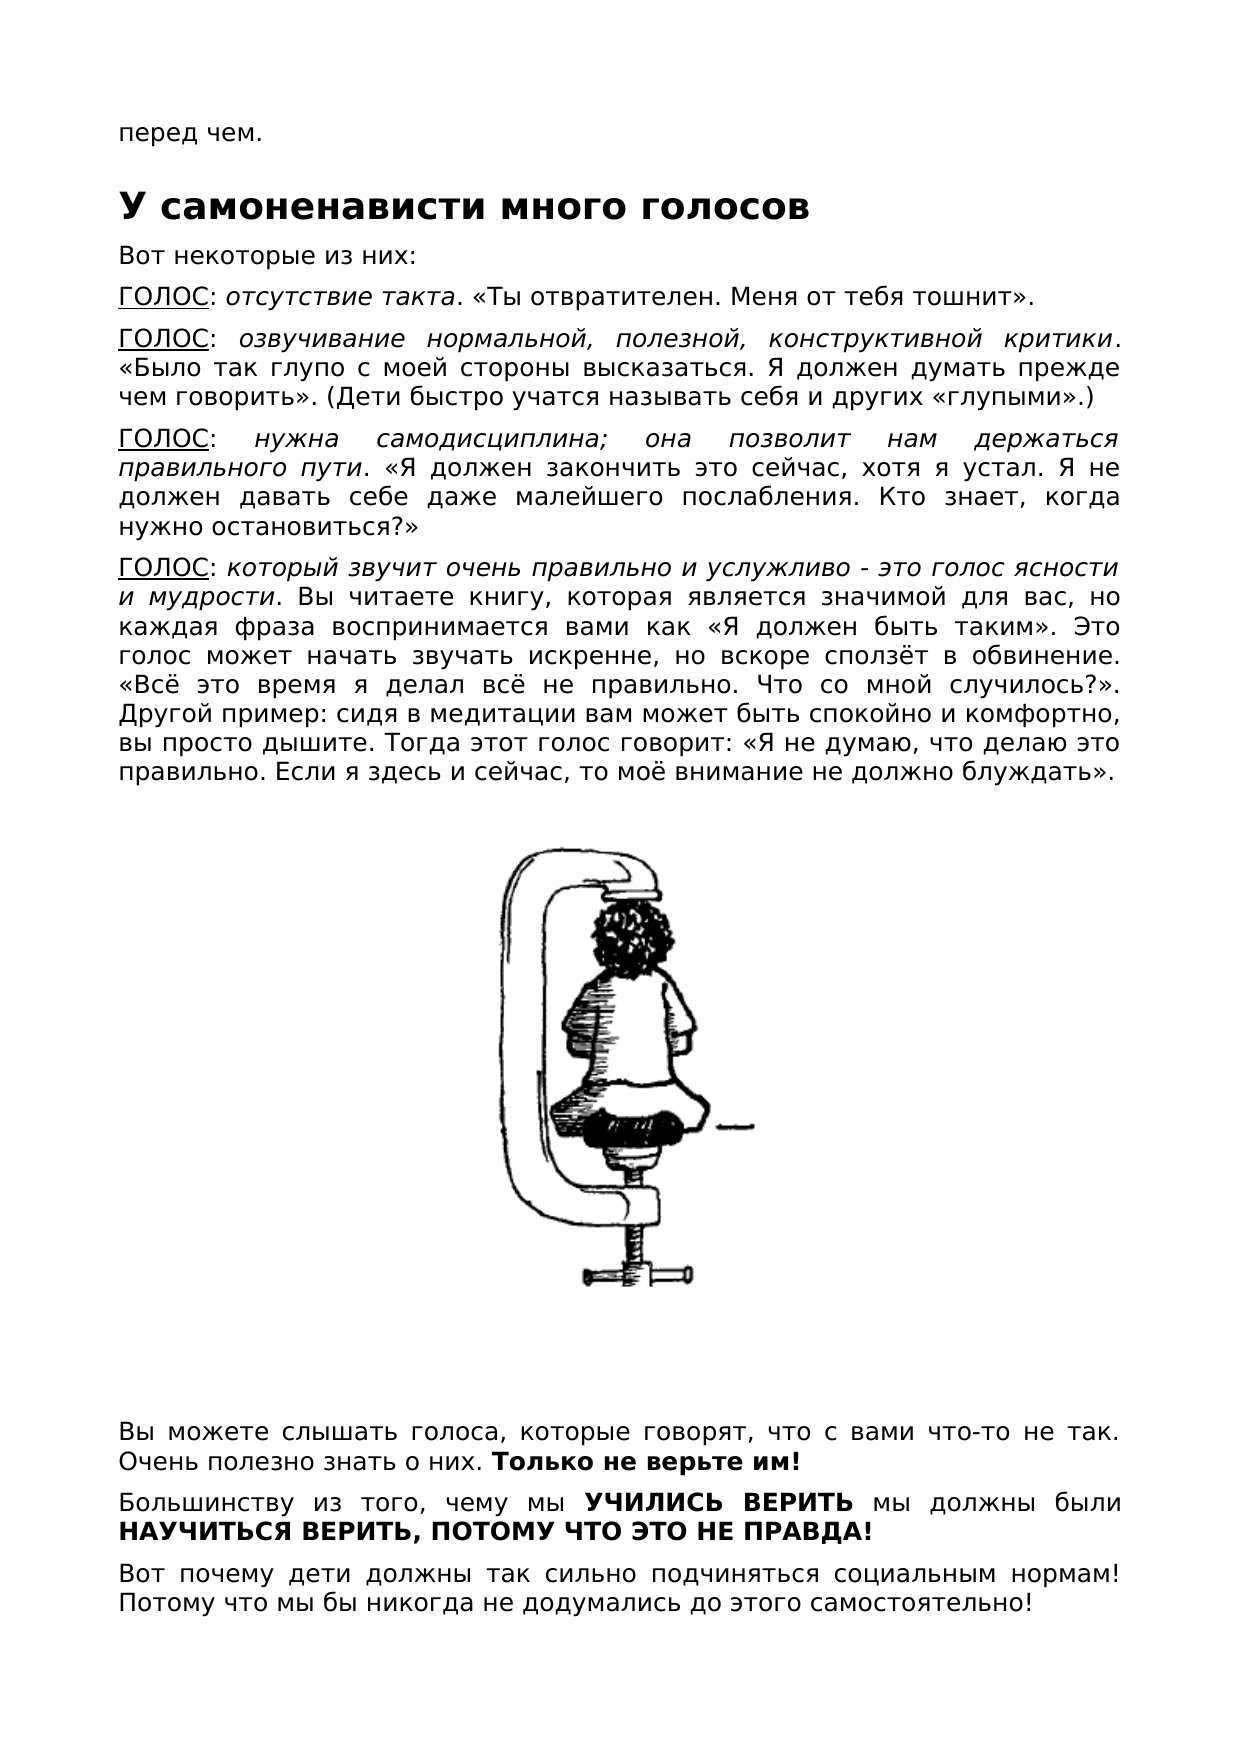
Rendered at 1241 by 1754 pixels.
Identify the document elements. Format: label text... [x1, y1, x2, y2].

text ГОЛОС: озвучивание нормальной, полезной, конструктивной критики. «Было так глупо с моей стороны высказаться. Я должен думать прежде чем говорить». (Дети быстро учатся называть себя и других «глупыми».) [118, 324, 1122, 412]
text Вы можете слышать голоса, которые говорят, что с вами что-то не так. Очень полезно знать о них. Только не верьте им! [118, 1417, 1122, 1476]
text Большинству из того, чему мы УЧИЛИСЬ ВЕРИТЬ мы должны были НАУЧИТЬСЯ ВЕРИТЬ, ПОТОМУ ЧТО ЭТО НЕ ПРАВДА! [118, 1488, 1122, 1547]
text ГОЛОС: отсутствие такта. «Ты отвратителен. Меня от тебя тошнит». [118, 283, 1122, 312]
text Вот почему дети должны так сильно подчиняться социальным нормам! Потому что мы бы никогда не додумались до этого самостоятельно! [118, 1559, 1122, 1617]
text ГОЛОС: нужна самодисциплина; она позволит нам держаться правильного пути. «Я должен закончить это сейчас, хотя я устал. Я не должен давать себе даже малейшего послабления. Кто знает, когда нужно остановиться?» [118, 424, 1122, 541]
text Вот некоторые из них: [118, 241, 1122, 270]
text ГОЛОС: который звучит очень правильно и услужливо - это голос ясности и мудрости. Вы читаете книгу, которая является значимой для вас, но каждая фраза воспринимается вами как «Я должен быть таким». Это голос может начать звучать искренне, но вскоре сползёт в обвинение. «Всё это время я делал всё не правильно. Что со мной случилось?». Другой пример: сидя в медитации вам может быть спокойно и комфортно, вы просто дышите. Тогда этот голос говорит: «Я не думаю, что делаю это правильно. Если я здесь и сейчас, то моё внимание не должно блуждать». [118, 553, 1122, 787]
subtitle У самоненависти много голосов [118, 185, 1122, 228]
picture [352, 799, 888, 1376]
text перед чем. [118, 118, 1122, 147]
